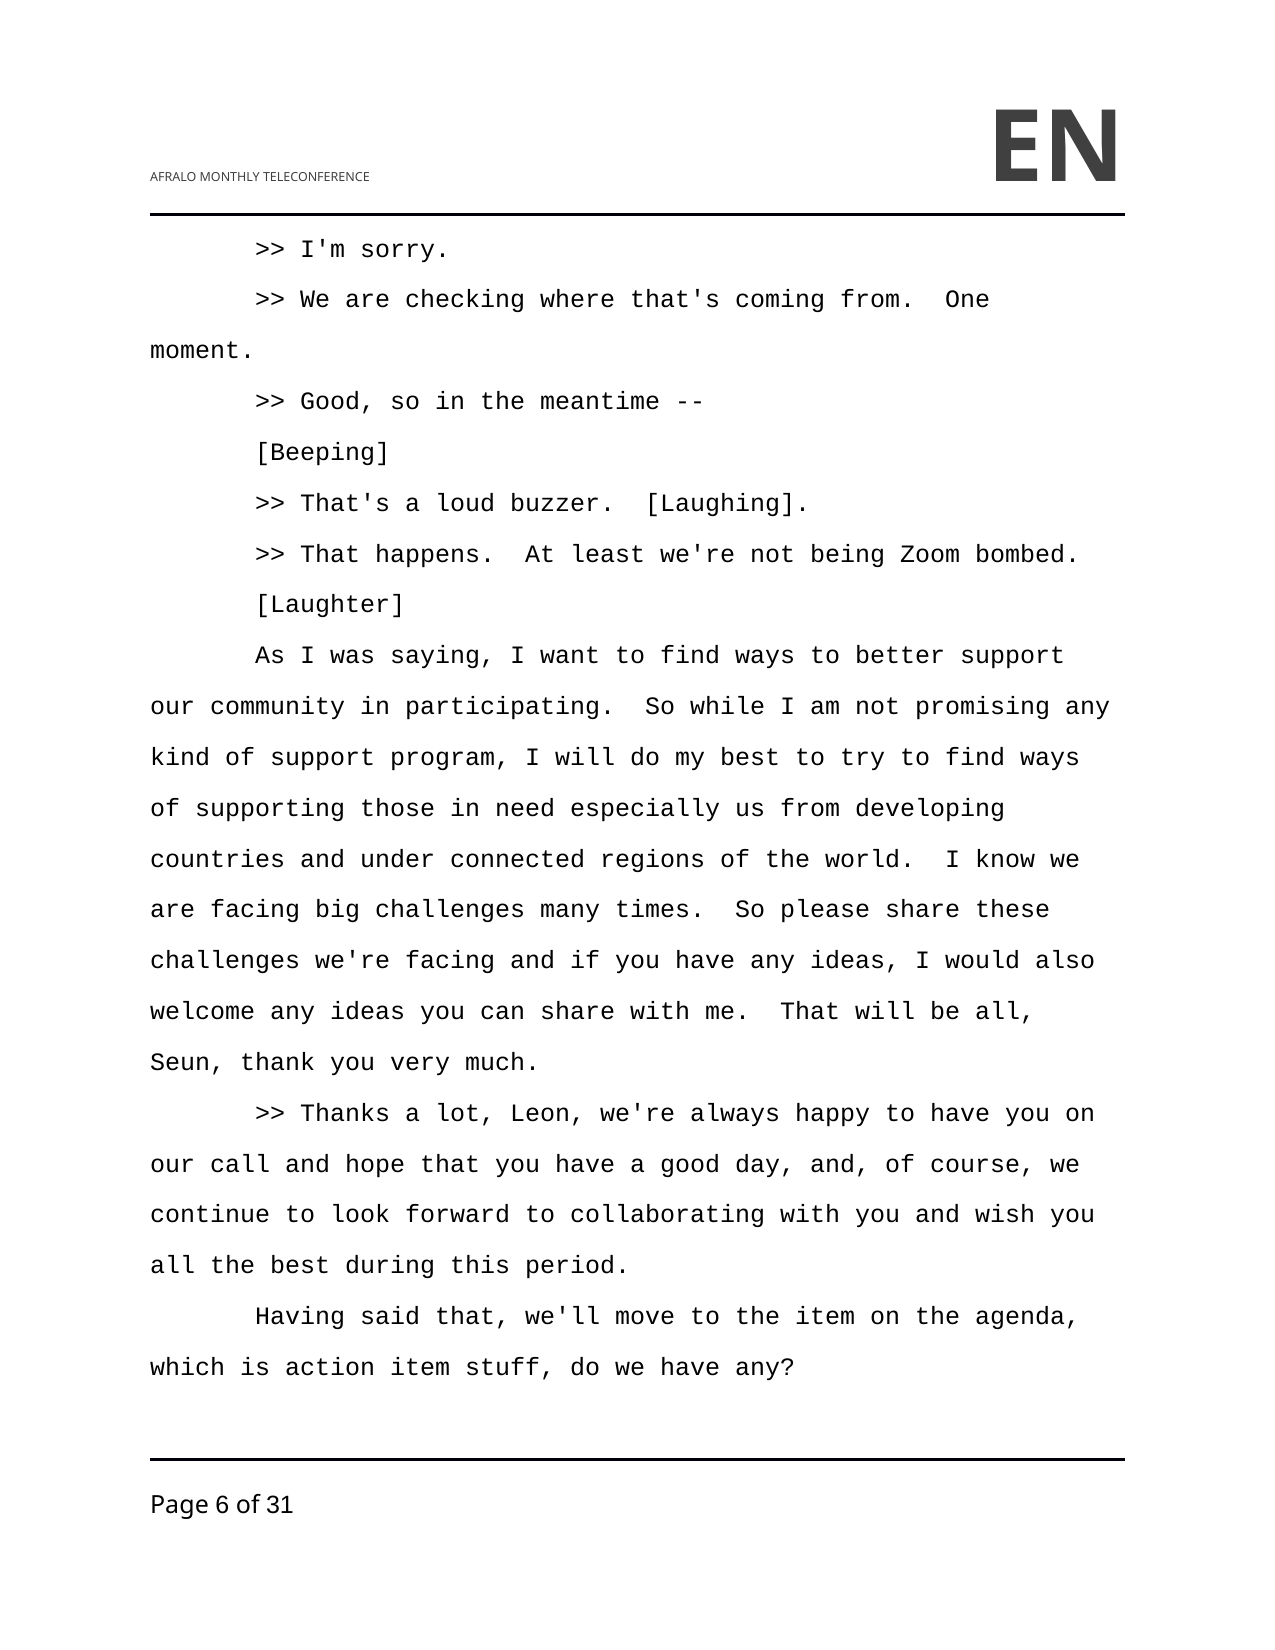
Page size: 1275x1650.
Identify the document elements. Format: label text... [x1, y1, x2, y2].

text [Laughter] [150, 572, 1110, 623]
text >> I'm sorry. [150, 216, 1110, 267]
text >> Thanks a lot, Leon, we're always happy to have you on our call and hope that you have a good day, and, of course, we continue to look forward to collaborating with you and wish you all the best during this period. [150, 1081, 1110, 1284]
text >> Good, so in the meantime ‑‑ [150, 369, 1110, 420]
text >> That happens. At least we're not being Zoom bombed. [150, 521, 1110, 572]
text As I was saying, I want to find ways to better support our community in participating. So while I am not promising any kind of support program, I will do my best to try to find ways of supporting those in need especially us from developing countries and under connected regions of the world. I know we are facing big challenges many times. So please share these challenges we're facing and if you have any ideas, I would also welcome any ideas you can share with me. That will be all, Seun, thank you very much. [150, 623, 1110, 1081]
text >> We are checking where that's coming from. One moment. [150, 267, 1110, 369]
text >> That's a loud buzzer. [Laughing]. [150, 471, 1110, 521]
text [Beeping] [150, 420, 1110, 471]
text Having said that, we'll move to the item on the agenda, which is action item stuff, do we have any? [150, 1284, 1110, 1386]
